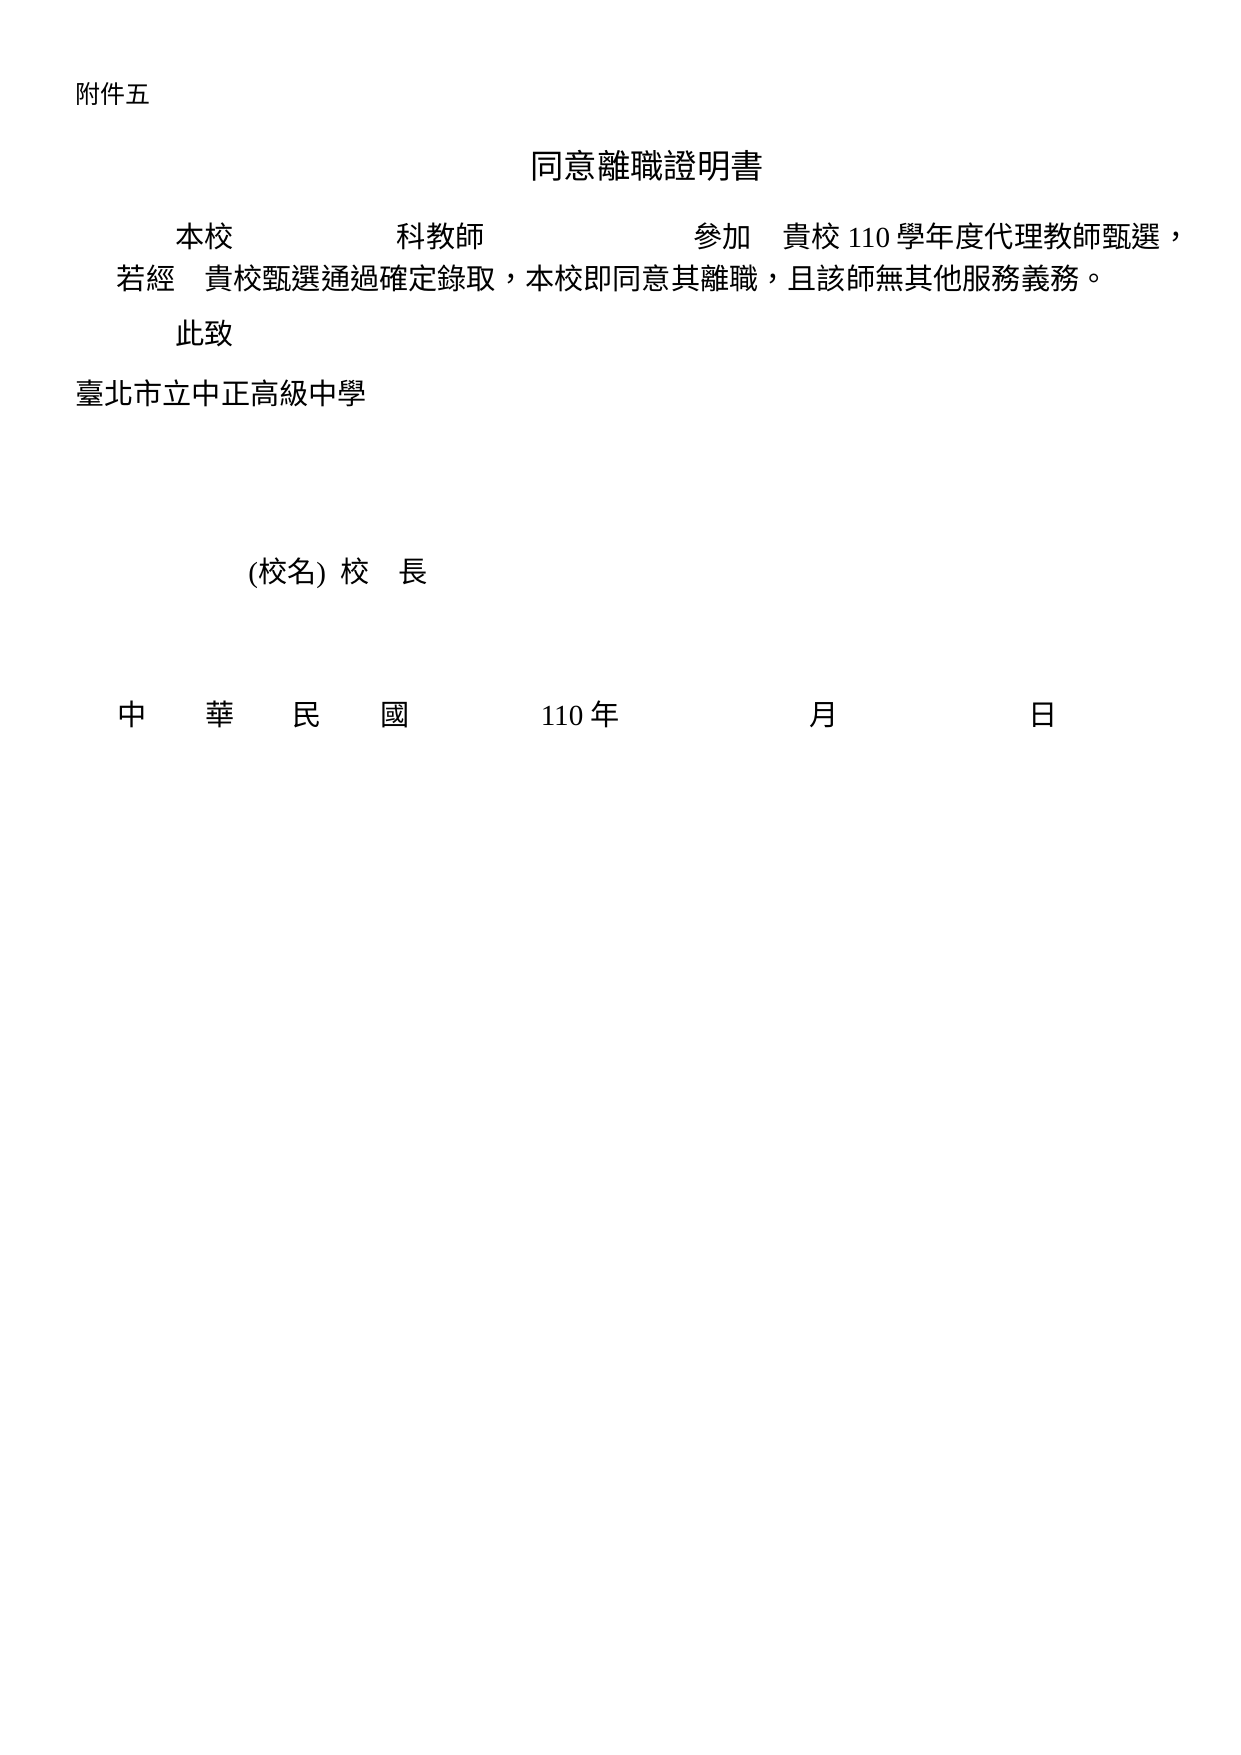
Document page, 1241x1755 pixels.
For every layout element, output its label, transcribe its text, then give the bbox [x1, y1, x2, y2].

text 臺北市立中正高級中學 [75, 378, 1166, 411]
text 同意離職證明書 [150, 140, 1136, 188]
text 本校 科教師 參加 貴校110學年度代理教師甄選，若經 貴校甄選通過確定錄取，本校即同意其離職，且該師無其他服務義務。 [117, 213, 1161, 298]
text 此致 [117, 310, 1161, 353]
text (校名) 校 長 [125, 549, 1100, 591]
text 中 華 民 國 110 年 月 日 [75, 692, 1100, 758]
text 附件五 [75, 75, 1166, 111]
